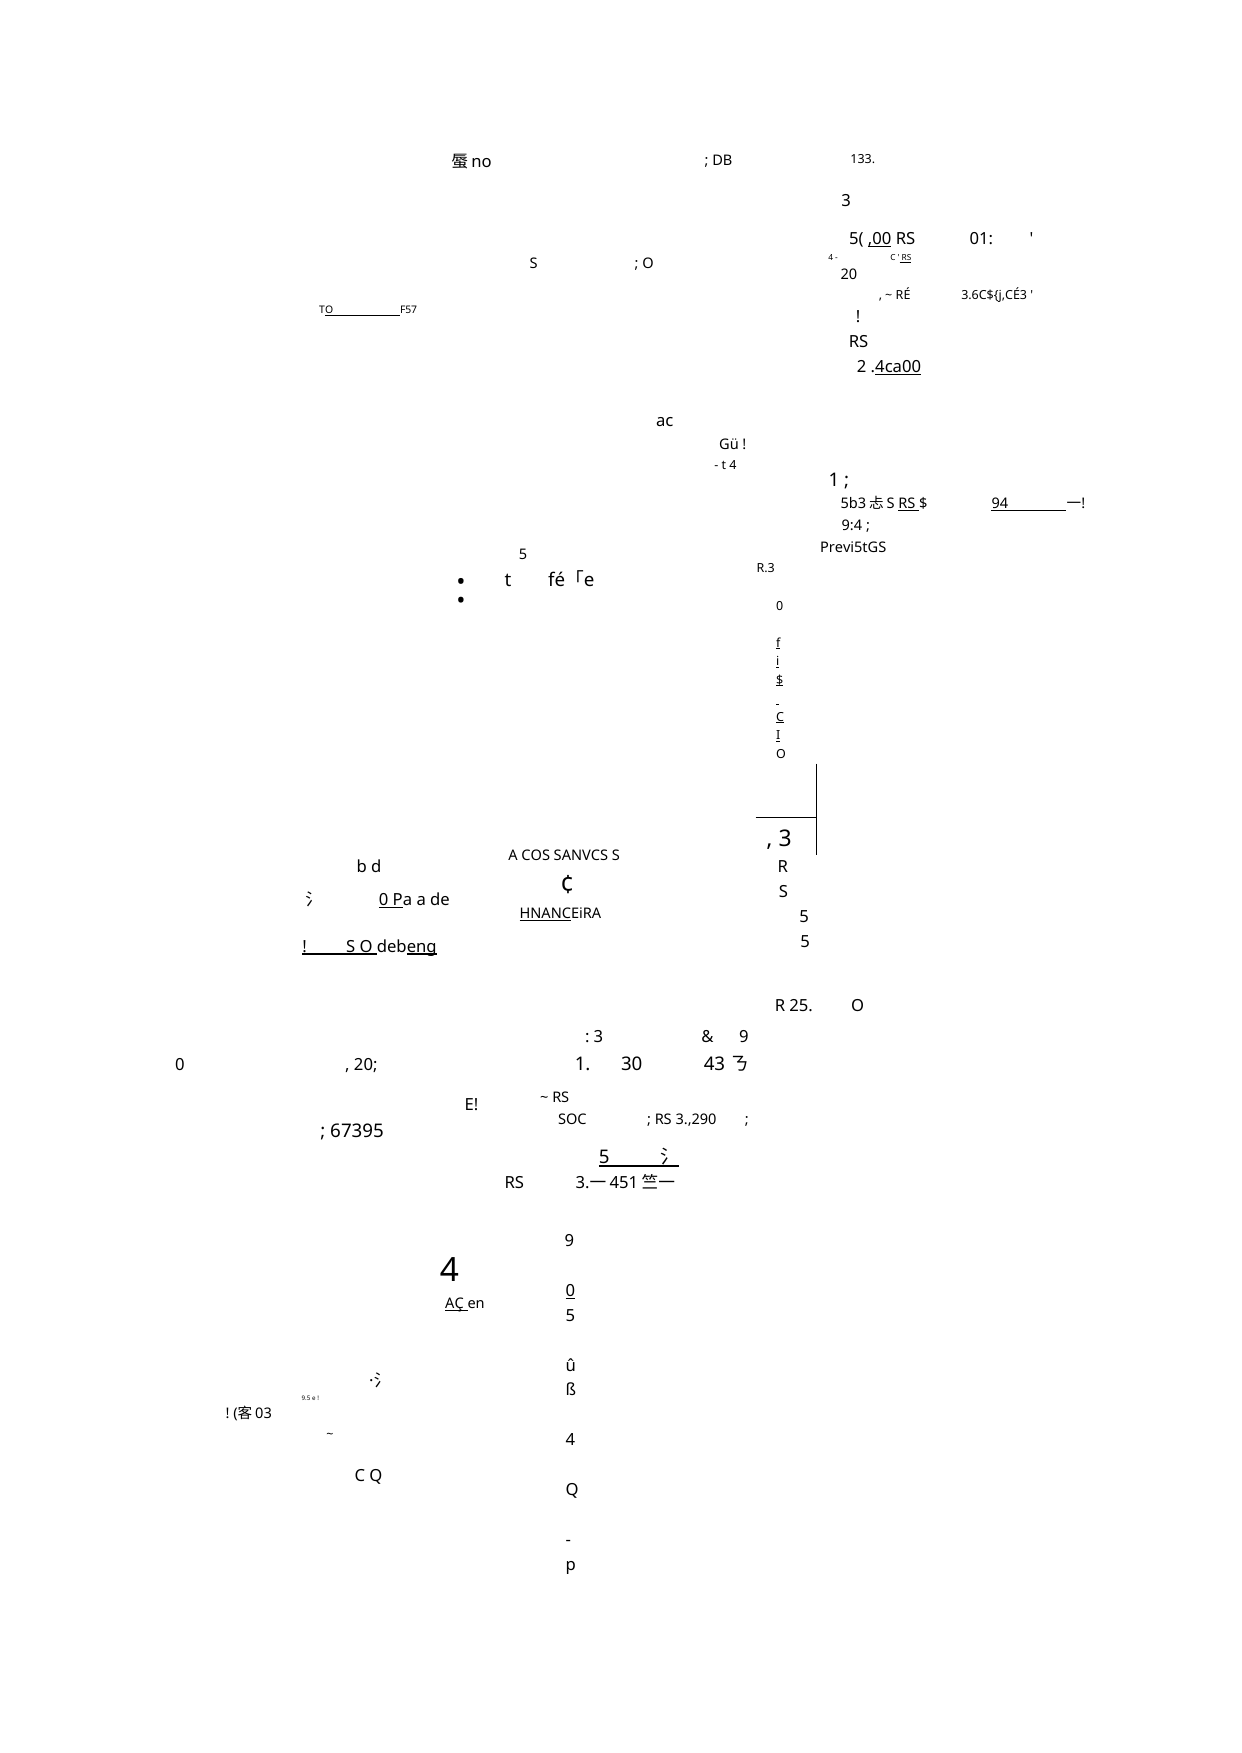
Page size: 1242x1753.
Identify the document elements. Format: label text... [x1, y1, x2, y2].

text 4 - C ' RS [756, 252, 1092, 263]
text ; 67395 [320, 1117, 491, 1143]
text ·氵 [268, 1369, 491, 1392]
text : [176, 556, 479, 615]
text 3 [841, 188, 1092, 211]
text R.3 0 fi$ CIO [776, 723, 783, 762]
text ! S O debeng [176, 934, 491, 957]
text 5( ,00 RS 01: ' [756, 227, 1092, 249]
text 0 , 20; [175, 1052, 491, 1075]
table_cell , 3 [756, 818, 816, 855]
text , ~ RÉ 3.6C${j,CÉ3 ' [756, 286, 1092, 303]
subtitle TO F57 [176, 303, 491, 317]
subtitle HNANCEiRA [519, 903, 748, 923]
subtitle ! (客03 [225, 1403, 491, 1423]
subtitle 5 氵 [506, 1143, 748, 1169]
text R.3 0 fi$ CIO [776, 559, 783, 685]
text C Q [268, 1463, 469, 1486]
text E! [235, 1092, 482, 1115]
text AÇ en [218, 1294, 484, 1312]
text 5b3忐S RS $ 94 一! 9:4 ; [840, 493, 1092, 535]
text ¢ [560, 867, 748, 901]
text ~ RS [506, 1087, 603, 1107]
text 5 [518, 544, 748, 563]
text Gü ! [506, 434, 746, 454]
text : 3 & 9 [506, 1025, 748, 1047]
text ~ [326, 1425, 491, 1442]
subtitle 20 [840, 264, 1092, 284]
text R 25. O [756, 993, 1092, 1016]
text - t 4 [506, 456, 739, 473]
text ac [656, 409, 748, 431]
text RS [777, 855, 794, 902]
subtitle ; DB [506, 150, 732, 170]
text 蜃no [235, 150, 491, 173]
text 4 [176, 1246, 467, 1291]
subtitle 1 ; [756, 466, 921, 491]
subtitle Previ5tGS [820, 537, 1092, 557]
text 2 .4ca00 [756, 355, 921, 377]
text 133. [850, 150, 1092, 167]
subtitle S ; O [506, 253, 748, 273]
subtitle SOC ; RS 3.,290 ; [506, 1108, 748, 1128]
text RS 3.一451竺一 [504, 1171, 748, 1193]
text A COS SANVCS S [508, 844, 748, 864]
table_header [756, 764, 816, 817]
text ! RS [847, 305, 868, 352]
text 氵 0 Pa a de [305, 888, 491, 911]
text t fé「e [504, 566, 748, 591]
text 1. 30 43 ㄋ [506, 1050, 748, 1076]
text 9.5 e ! [301, 1394, 491, 1402]
text b d [268, 855, 470, 877]
